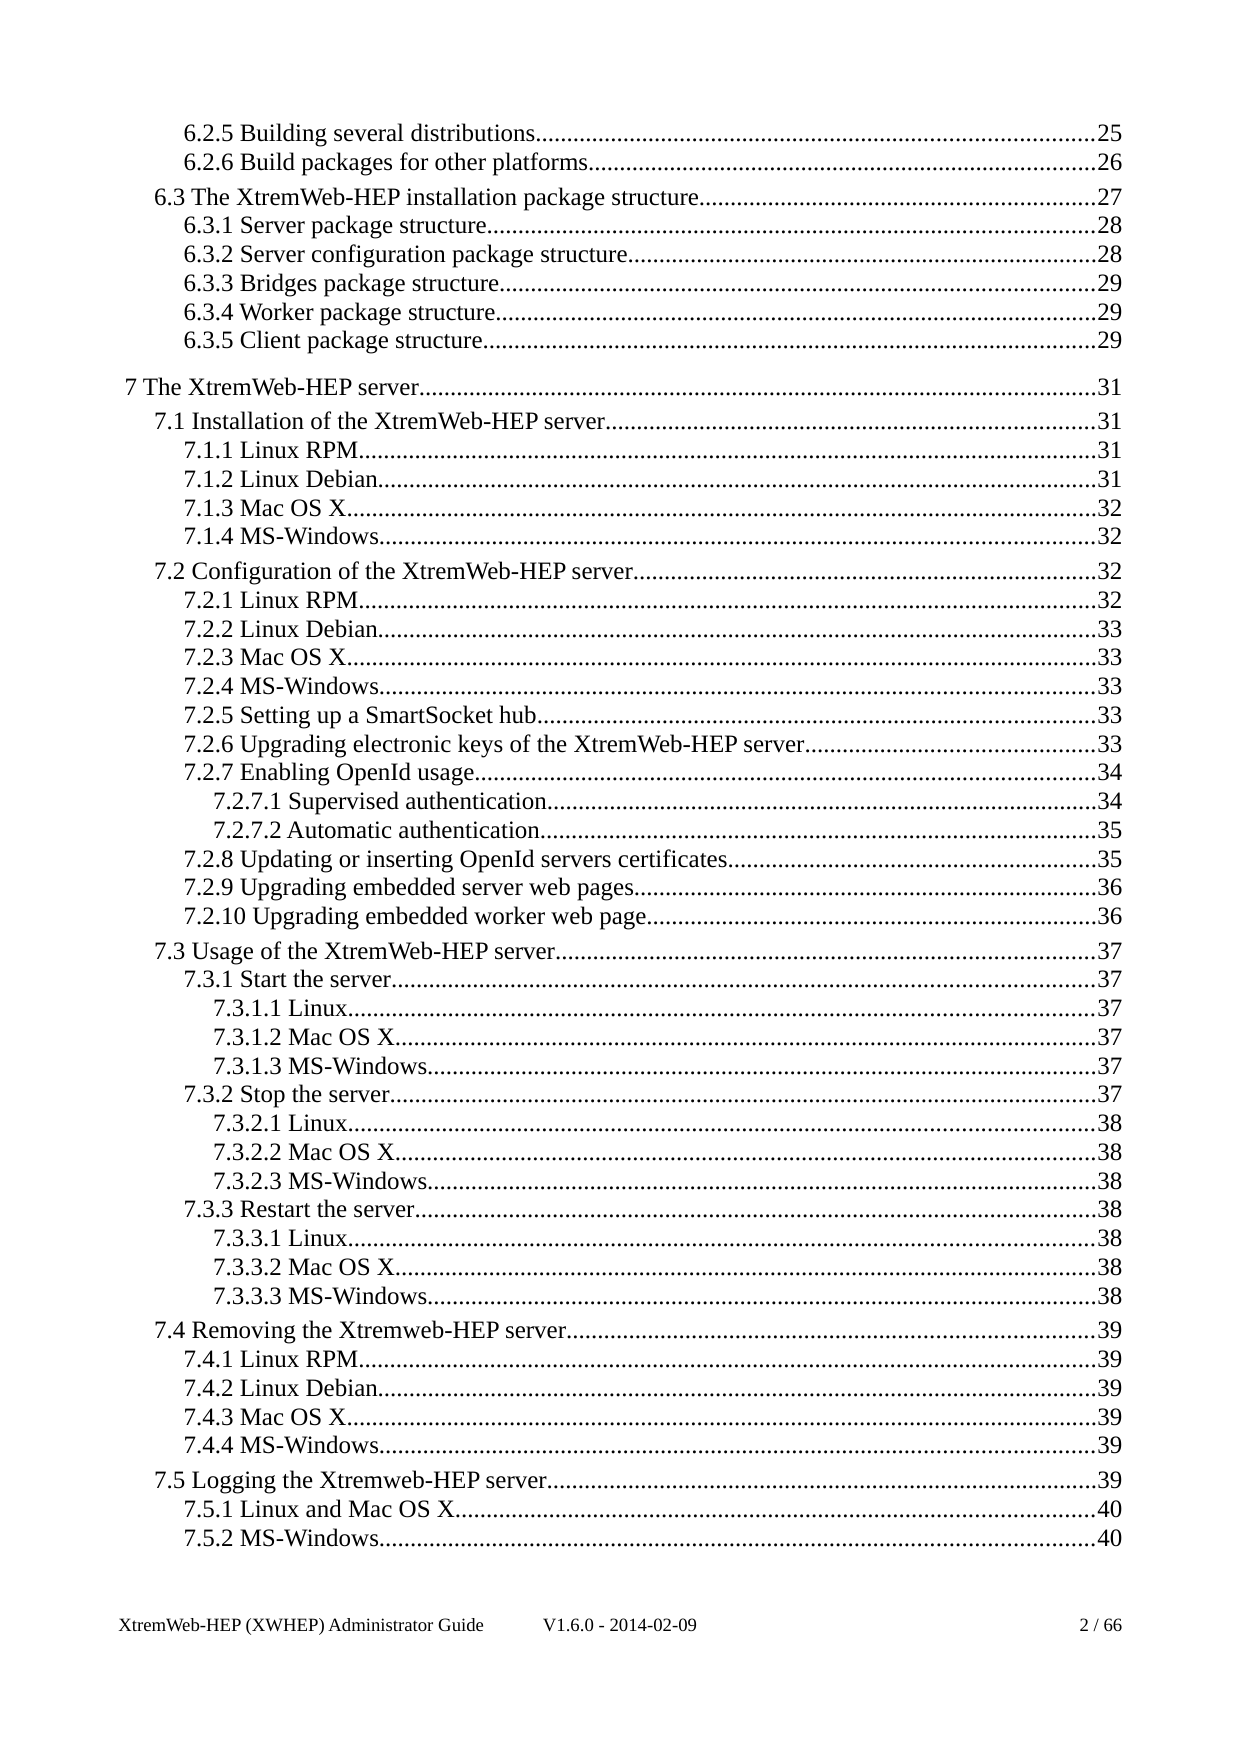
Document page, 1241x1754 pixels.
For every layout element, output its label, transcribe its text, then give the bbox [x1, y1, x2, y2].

text 7.3.3.2 Mac OS X 38 [207, 1252, 1122, 1281]
text 6.3.3 Bridges package structure 29 [177, 268, 1122, 297]
text 6.3.4 Worker package structure 29 [177, 297, 1122, 325]
text 7.5.1 Linux and Mac OS X 40 [177, 1494, 1122, 1523]
text 7.2.7.1 Supervised authentication. 34 [207, 786, 1122, 815]
text 6.3.5 Client package structure 29 [177, 325, 1122, 354]
text 7.3.2 Stop the server 37 [177, 1079, 1122, 1108]
text 6.3.1 Server package structure 28 [177, 210, 1122, 239]
text 7.3.3.1 Linux 38 [207, 1223, 1122, 1252]
text 7.5 Logging the Xtremweb-HEP server 39 [148, 1465, 1122, 1494]
text 7.2 Configuration of the XtremWeb-HEP server 32 [148, 556, 1122, 585]
text 7.2.1 Linux RPM 32 [177, 585, 1122, 614]
text 7.1 Installation of the XtremWeb-HEP server 31 [148, 406, 1122, 435]
text 7.4 Removing the Xtremweb-HEP server 39 [148, 1316, 1122, 1344]
text 7.2.9 Upgrading embedded server web pages 36 [177, 872, 1122, 901]
text 7.2.5 Setting up a SmartSocket hub 33 [177, 700, 1122, 729]
text 7.1.2 Linux Debian 31 [177, 464, 1122, 493]
text 7.3.2.2 Mac OS X 38 [207, 1137, 1122, 1166]
text 7.2.6 Upgrading electronic keys of the XtremWeb-HEP server 33 [177, 729, 1122, 757]
text 7.3.1 Start the server 37 [177, 964, 1122, 993]
text 7.1.3 Mac OS X 32 [177, 493, 1122, 521]
text 7.2.8 Updating or inserting OpenId servers certificates 35 [177, 844, 1122, 872]
text 7.2.4 MS-Windows 33 [177, 671, 1122, 700]
text 7 The XtremWeb-HEP server 31 [118, 372, 1122, 401]
text 7.2.2 Linux Debian 33 [177, 614, 1122, 642]
text 6.2.5 Building several distributions 25 [177, 118, 1122, 147]
text 7.4.2 Linux Debian 39 [177, 1373, 1122, 1402]
text 7.2.10 Upgrading embedded worker web page 36 [177, 901, 1122, 930]
text 7.2.3 Mac OS X 33 [177, 642, 1122, 671]
text 7.3.1.2 Mac OS X 37 [207, 1022, 1122, 1051]
text 6.3 The XtremWeb-HEP installation package structure 27 [148, 182, 1122, 210]
text 6.2.6 Build packages for other platforms 26 [177, 147, 1122, 176]
text 7.1.4 MS-Windows 32 [177, 521, 1122, 550]
text 7.2.7.2 Automatic authentication 35 [207, 815, 1122, 844]
text 7.4.4 MS-Windows 39 [177, 1431, 1122, 1459]
text 7.3.2.1 Linux 38 [207, 1108, 1122, 1137]
text 7.2.7 Enabling OpenId usage 34 [177, 757, 1122, 786]
text 7.3.3.3 MS-Windows 38 [207, 1281, 1122, 1309]
text 7.3.1.1 Linux 37 [207, 993, 1122, 1022]
text 7.1.1 Linux RPM 31 [177, 435, 1122, 464]
text 6.3.2 Server configuration package structure 28 [177, 239, 1122, 268]
text 7.4.3 Mac OS X 39 [177, 1402, 1122, 1431]
text 7.3.3 Restart the server 38 [177, 1194, 1122, 1223]
text 7.3 Usage of the XtremWeb-HEP server 37 [148, 936, 1122, 964]
text 7.3.1.3 MS-Windows 37 [207, 1051, 1122, 1079]
text 7.5.2 MS-Windows 40 [177, 1523, 1122, 1551]
text 7.3.2.3 MS-Windows 38 [207, 1166, 1122, 1194]
text 7.4.1 Linux RPM 39 [177, 1344, 1122, 1373]
